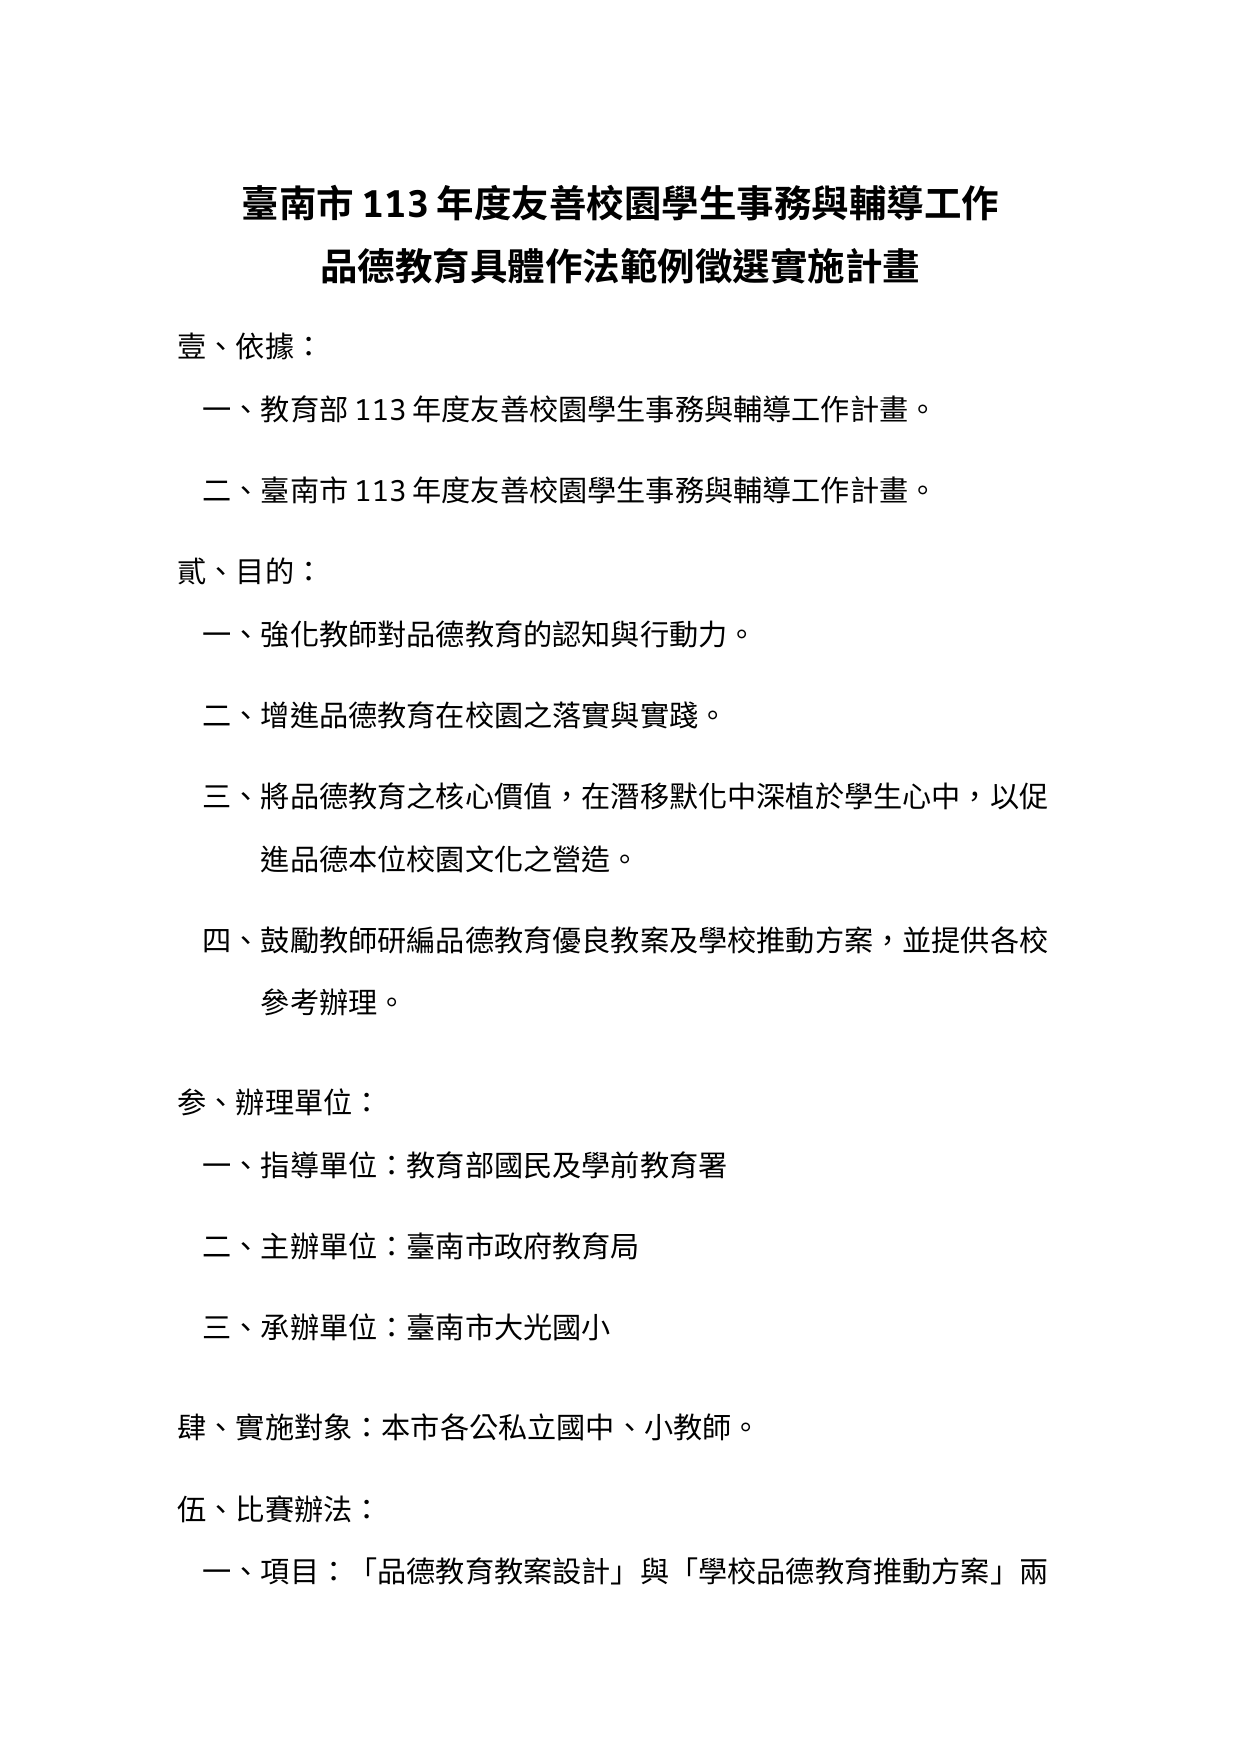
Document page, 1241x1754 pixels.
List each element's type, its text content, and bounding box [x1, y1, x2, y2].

text 二、臺南市113年度友善校園學生事務與輔導工作計畫。 [202, 447, 1063, 509]
text 二、增進品德教育在校園之落實與實踐。 [202, 672, 1063, 734]
text 参、辦理單位： [177, 1059, 1063, 1122]
text 壹、依據： [177, 303, 1063, 366]
text 肆、實施對象：本市各公私立國中、小教師。 [177, 1384, 1063, 1447]
text 二、主辦單位：臺南市政府教育局 [202, 1203, 1063, 1266]
text 貳、目的： [177, 528, 1063, 591]
text 一、教育部113年度友善校園學生事務與輔導工作計畫。 [202, 366, 1063, 428]
text 一、指導單位：教育部國民及學前教育署 [202, 1122, 1063, 1184]
text 一、強化教師對品德教育的認知與行動力。 [202, 591, 1063, 653]
text 品德教育具體作法範例徵選實施計畫 [177, 222, 1063, 284]
text 伍、比賽辦法： [177, 1466, 1063, 1528]
text 一、項目：「品德教育教案設計」與「學校品德教育推動方案」兩 [202, 1528, 1063, 1591]
text 臺南市113年度友善校園學生事務與輔導工作 [177, 159, 1063, 222]
text 三、承辦單位：臺南市大光國小 [202, 1284, 1063, 1347]
text 四、鼓勵教師研編品德教育優良教案及學校推動方案，並提供各校參考辦理。 [202, 897, 1063, 1022]
text 三、將品德教育之核心價值，在潛移默化中深植於學生心中，以促進品德本位校園文化之營造。 [202, 753, 1063, 878]
